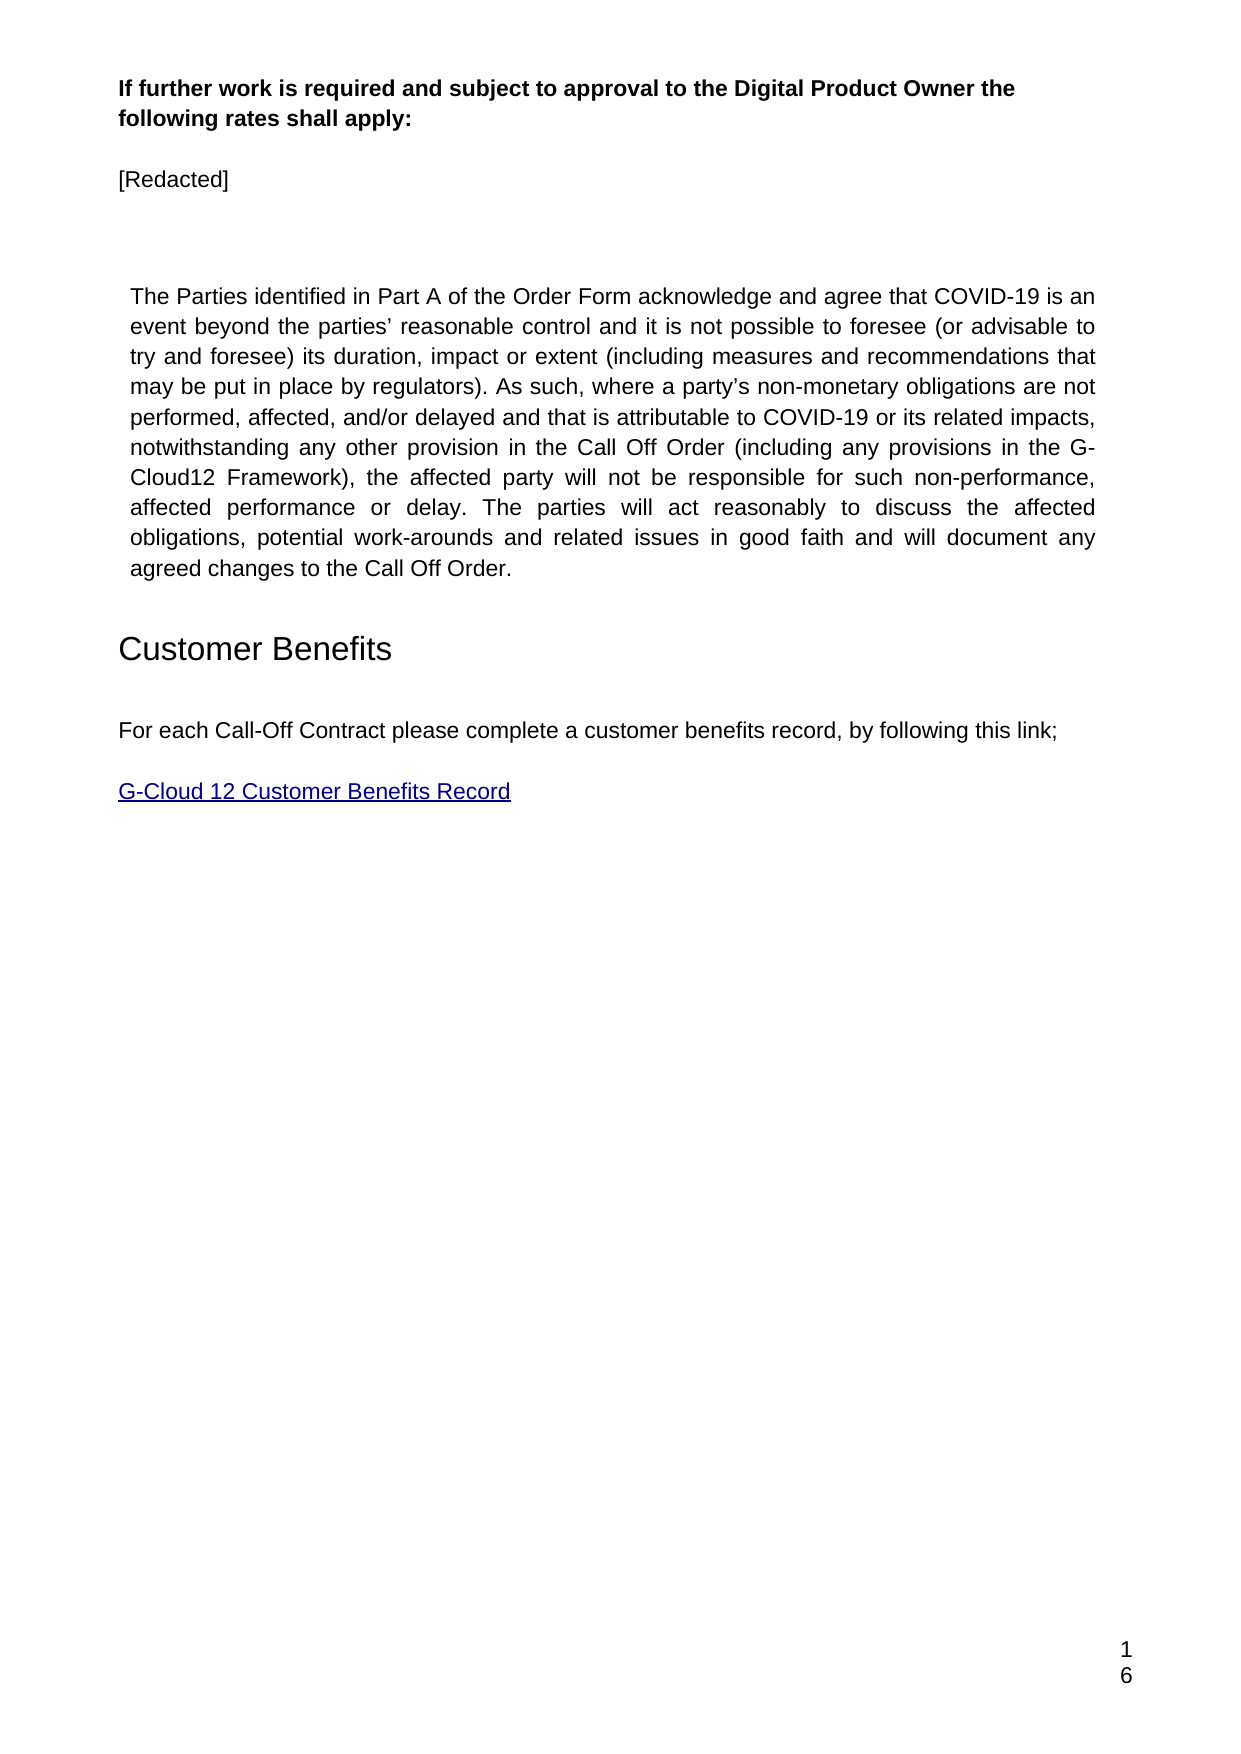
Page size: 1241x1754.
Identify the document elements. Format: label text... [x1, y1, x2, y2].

text For each Call-Off Contract please complete a customer benefits record, by following this link; [118, 717, 1122, 744]
text [Redacted] [118, 166, 1122, 192]
text Customer Benefits [118, 629, 1122, 667]
text If further work is required and subject to approval to the Digital Product Owner the following rates shall apply: [118, 75, 1122, 132]
text G-Cloud 12 Customer Benefits Record [118, 778, 1122, 804]
text The Parties identified in Part A of the Order Form acknowledge and agree that COVID-19 is an event beyond the parties’ reasonable control and it is not possible to foresee (or advisable to try and foresee) its duration, impact or extent (including measures and recommendations that may be put in place by regulators). As such, where a party’s non-monetary obligations are not performed, affected, and/or delayed and that is attributable to COVID-19 or its related impacts, notwithstanding any other provision in the Call Off Order (including any provisions in the G-Cloud12 Framework), the affected party will not be responsible for such non-performance, affected performance or delay. The parties will act reasonably to discuss the affected obligations, potential work-arounds and related issues in good faith and will document any agreed changes to the Call Off Order. [130, 283, 1096, 581]
